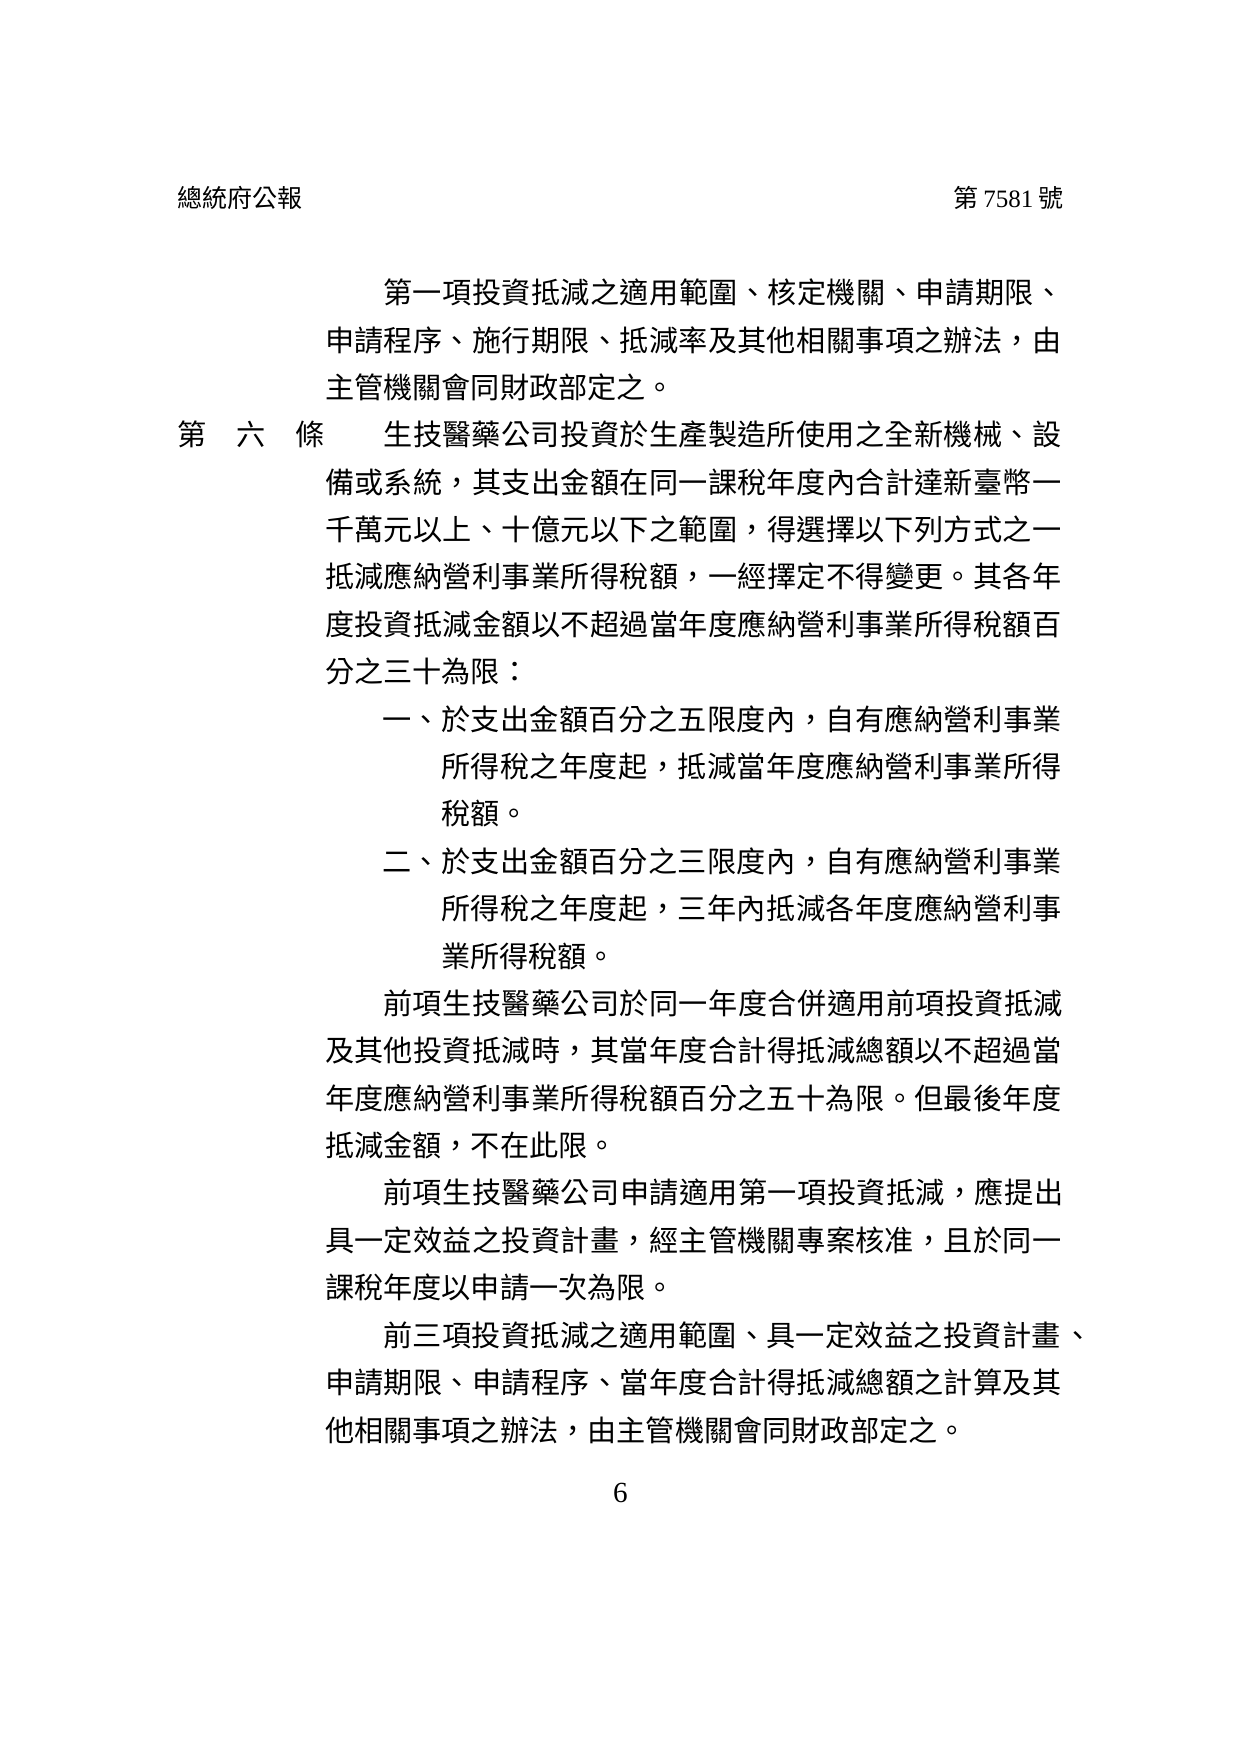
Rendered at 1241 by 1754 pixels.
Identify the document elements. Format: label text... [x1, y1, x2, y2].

text 前項生技醫藥公司申請適用第一項投資抵減，應提出具一定效益之投資計畫，經主管機關專案核准，且於同一課稅年度以申請一次為限。 [325, 1166, 1063, 1308]
text 一、 於支出金額百分之五限度內，自有應納營利事業所得稅之年度起，抵減當年度應納營利事業所得稅額。 [382, 692, 1063, 834]
text 前項生技醫藥公司於同一年度合併適用前項投資抵減及其他投資抵減時，其當年度合計得抵減總額以不超過當年度應納營利事業所得稅額百分之五十為限。但最後年度抵減金額，不在此限。 [325, 976, 1063, 1166]
text 第 六 條 生技醫藥公司投資於生產製造所使用之全新機械、設備或系統，其支出金額在同一課稅年度內合計達新臺幣一千萬元以上、十億元以下之範圍，得選擇以下列方式之一，抵減應納營利事業所得稅額，一經擇定不得變更。其各年度投資抵減金額以不超過當年度應納營利事業所得稅額百分之三十為限： [177, 408, 1063, 692]
text 二、 於支出金額百分之三限度內，自有應納營利事業所得稅之年度起，三年內抵減各年度應納營利事業所得稅額。 [382, 834, 1063, 976]
text 前三項投資抵減之適用範圍、具一定效益之投資計畫、申請期限、申請程序、當年度合計得抵減總額之計算及其他相關事項之辦法，由主管機關會同財政部定之。 [325, 1308, 1063, 1450]
text 第一項投資抵減之適用範圍、核定機關、申請期限、申請程序、施行期限、抵減率及其他相關事項之辦法，由主管機關會同財政部定之。 [325, 266, 1063, 408]
